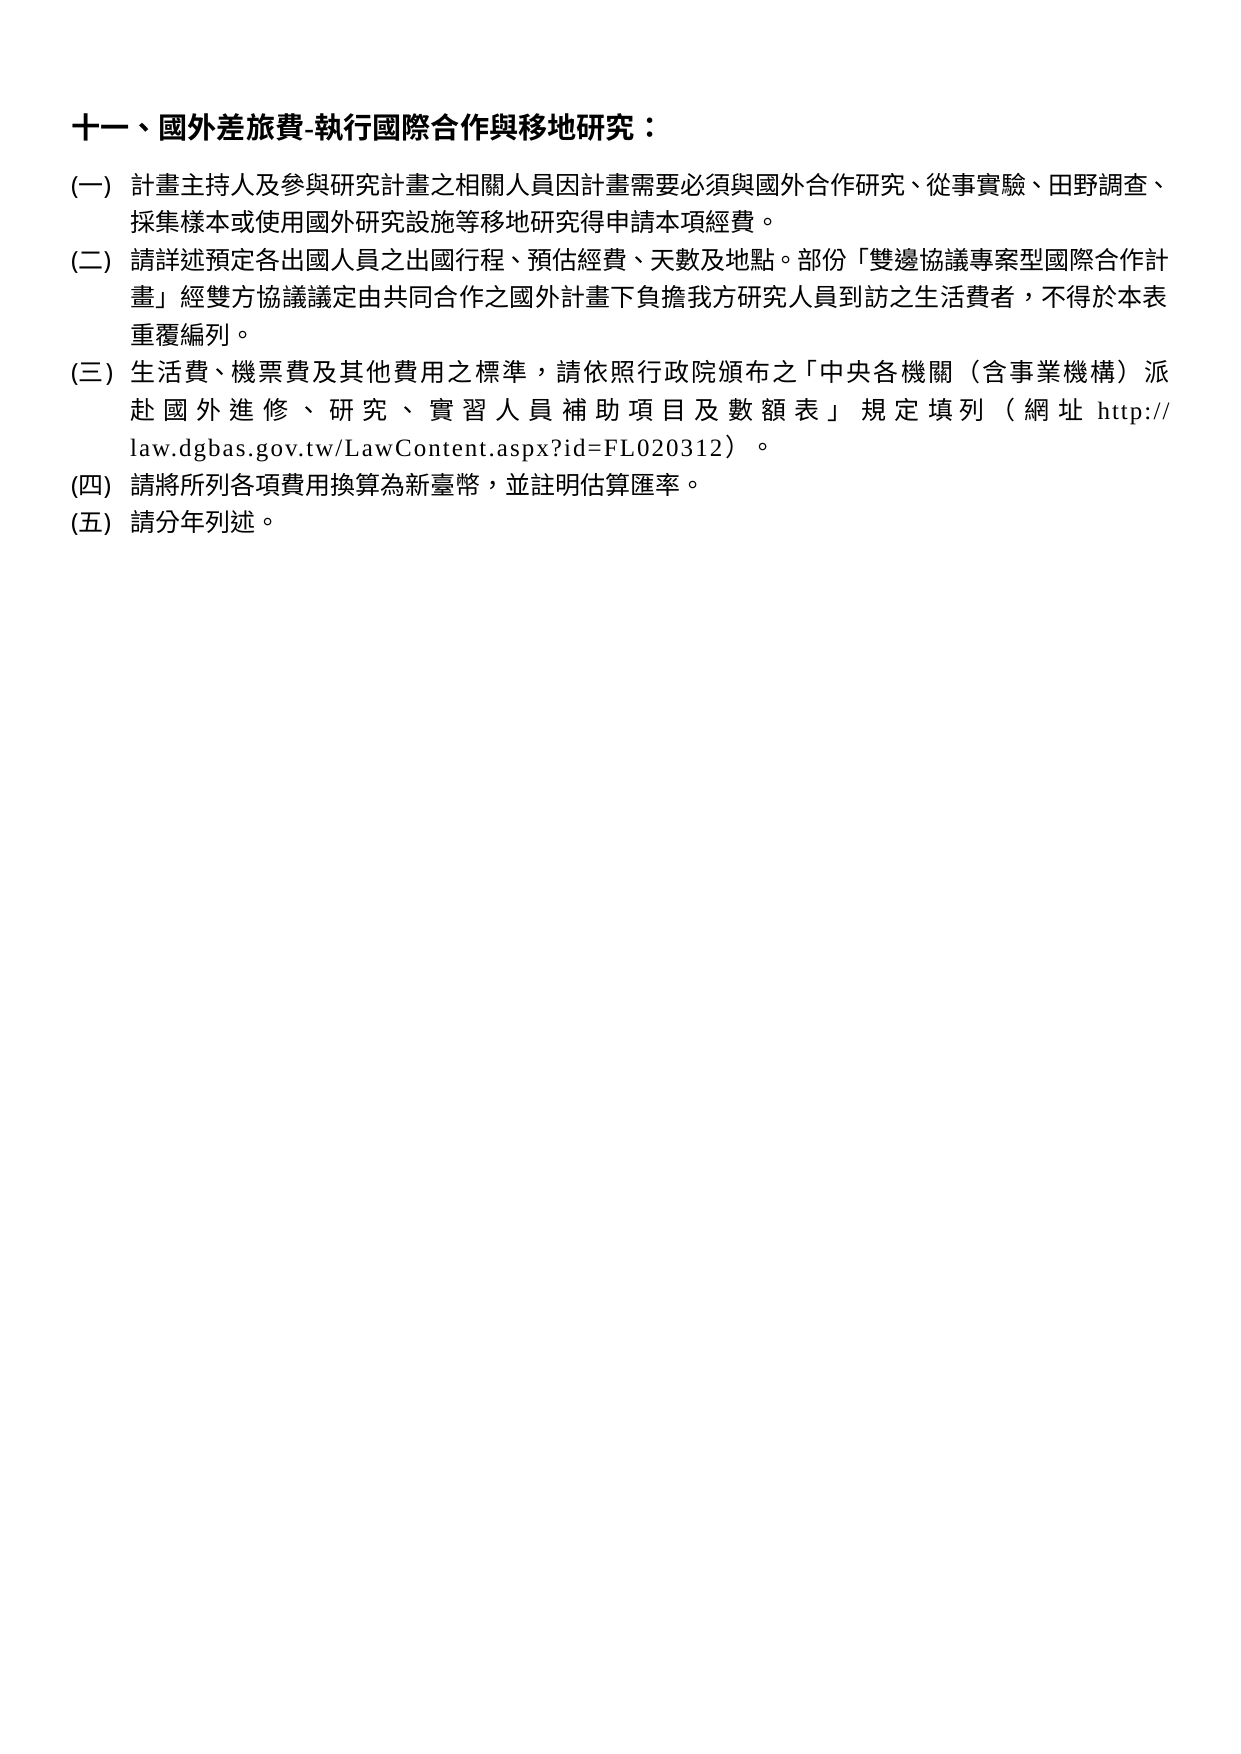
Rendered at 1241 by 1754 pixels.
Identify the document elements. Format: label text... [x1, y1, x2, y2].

list 請將所列各項費用換算為新臺幣，並註明估算匯率。 [71, 464, 1169, 502]
list 請詳述預定各出國人員之出國行程、預估經費、天數及地點。部份「雙邊協議專案型國際合作計畫」經雙方協議議定由共同合作之國外計畫下負擔我方研究人員到訪之生活費者，不得於本表重覆編列。 [71, 239, 1169, 352]
list 計畫主持人及參與研究計畫之相關人員因計畫需要必須與國外合作研究、從事實驗、田野調查、採集樣本或使用國外研究設施等移地研究得申請本項經費。 [71, 164, 1169, 239]
text 十一、國外差旅費-執行國際合作與移地研究： [71, 89, 1169, 164]
list 請分年列述。 [71, 502, 1169, 539]
list 生活費、機票費及其他費用之標準，請依照行政院頒布之「中央各機關（含事業機構）派赴國外進修、研究、實習人員補助項目及數額表」規定填列（網址http://law.dgbas.gov.tw/LawContent.aspx?id=FL020312）。 [71, 352, 1169, 464]
